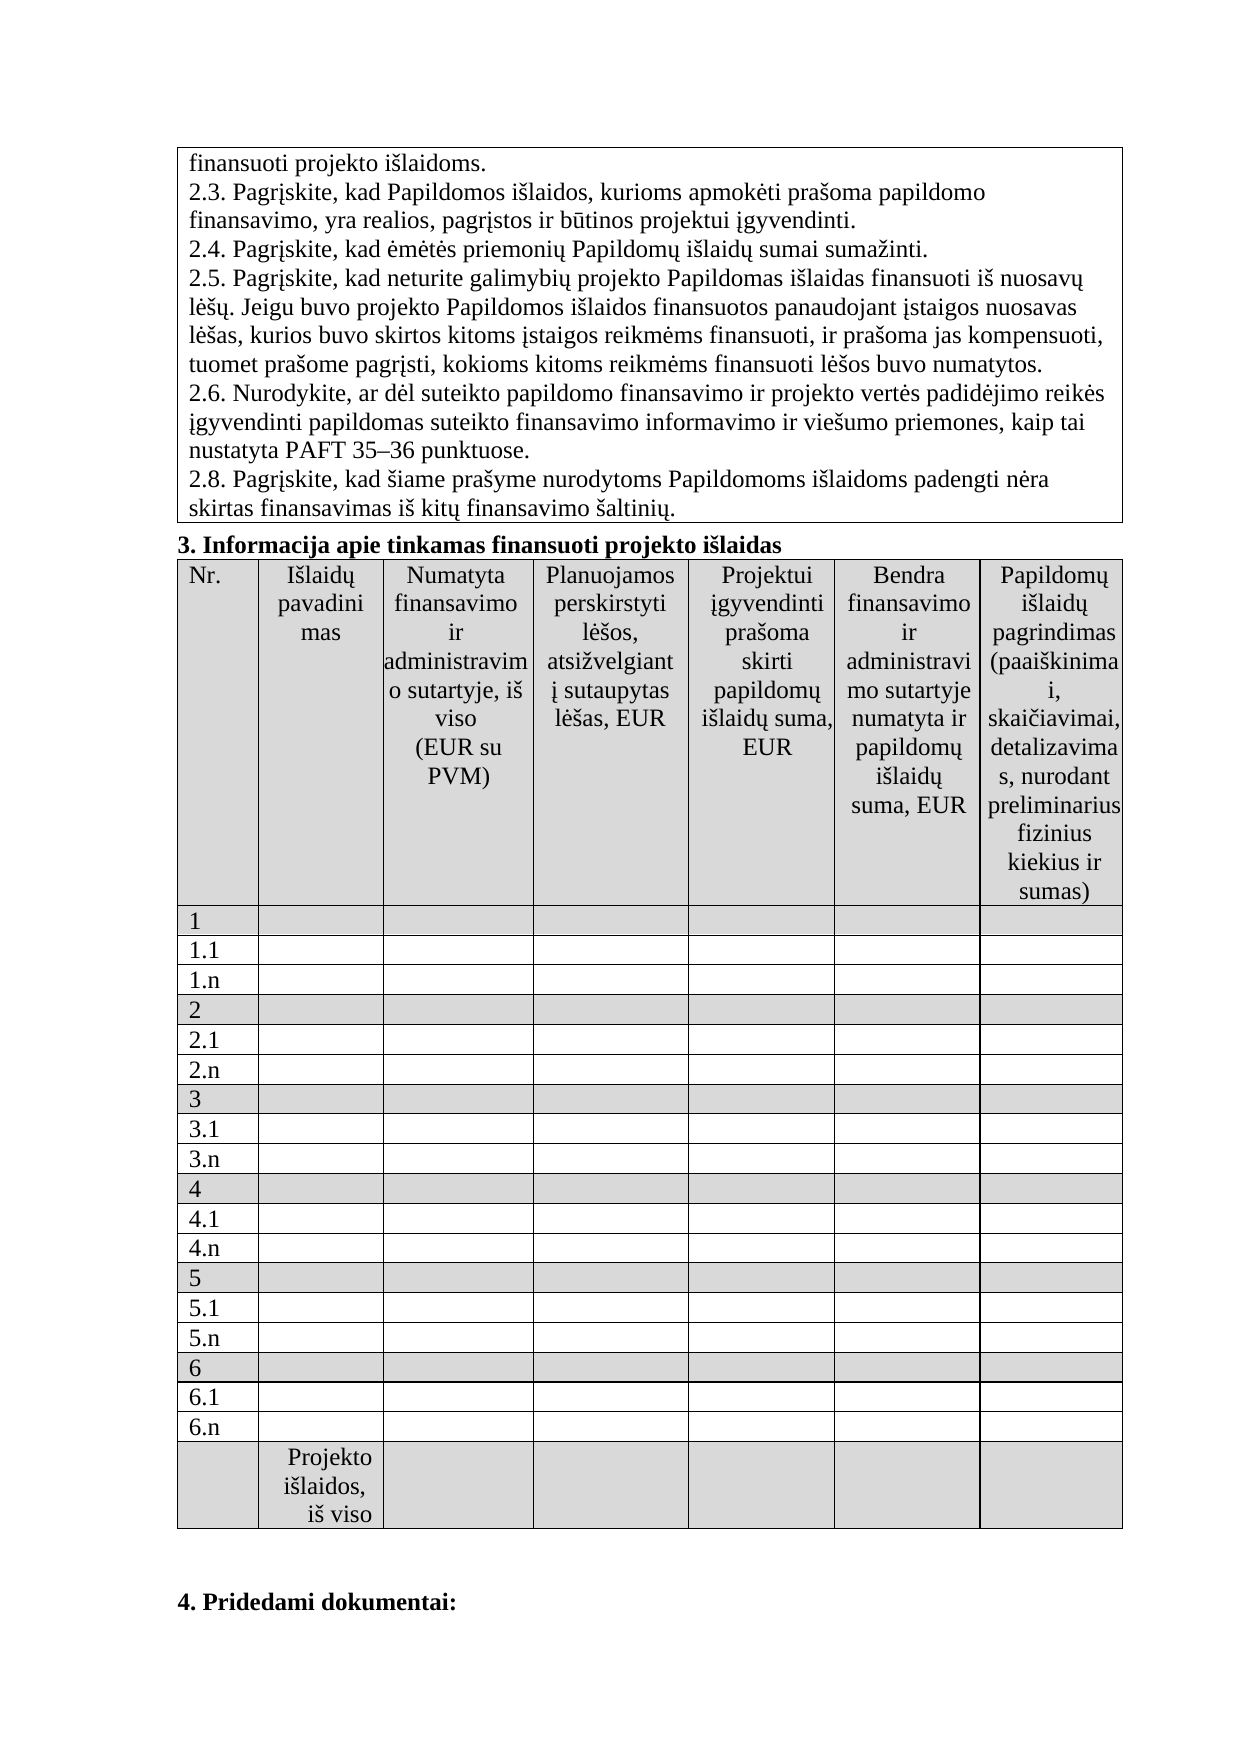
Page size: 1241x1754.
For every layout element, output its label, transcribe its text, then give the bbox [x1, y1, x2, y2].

table_cell [384, 1085, 533, 1113]
table_cell [384, 1025, 533, 1054]
table_cell [835, 1055, 979, 1083]
table_cell [689, 1114, 834, 1143]
table_cell 3.n [178, 1144, 258, 1173]
table_cell [384, 1412, 533, 1441]
table_cell [981, 1204, 1122, 1232]
table_cell [259, 1353, 383, 1381]
table_cell [689, 1263, 834, 1292]
table_cell 1.1 [178, 936, 258, 964]
table_cell [534, 1263, 688, 1292]
table_cell [981, 1114, 1122, 1143]
table_cell [981, 1383, 1122, 1411]
table_cell [689, 1353, 834, 1381]
table_cell [981, 995, 1122, 1024]
table_header Projektui įgyvendinti prašoma skirti papildomų išlaidų suma, EUR [689, 560, 834, 905]
table_cell [534, 1025, 688, 1054]
table_cell [259, 1323, 383, 1352]
table_cell [981, 1293, 1122, 1322]
table_cell 4.1 [178, 1204, 258, 1232]
table_cell [384, 1442, 533, 1528]
table_cell [384, 1353, 533, 1381]
table_header Planuojamos perskirstyti lėšos, atsižvelgiant į sutaupytas lėšas, EUR [534, 560, 688, 905]
table_cell 2.1 [178, 1025, 258, 1054]
table_cell [835, 995, 979, 1024]
table_cell [384, 1383, 533, 1411]
table_cell [534, 1055, 688, 1083]
table_cell [259, 1085, 383, 1113]
table_cell [689, 1144, 834, 1173]
table_cell 6.n [178, 1412, 258, 1441]
table_cell [259, 1144, 383, 1173]
table_cell [534, 1234, 688, 1262]
table_header Nr. [178, 560, 258, 905]
table_cell [534, 1353, 688, 1381]
table_cell [259, 1412, 383, 1441]
table_cell [534, 995, 688, 1024]
table_cell [835, 1293, 979, 1322]
table_cell [835, 1234, 979, 1262]
table_cell [981, 936, 1122, 964]
table_cell [835, 1323, 979, 1352]
table_cell [534, 1442, 688, 1528]
text 3. Informacija apie tinkamas finansuoti projekto išlaidas [177, 530, 1181, 559]
table_cell [981, 965, 1122, 994]
table_cell [835, 906, 979, 934]
table_cell 2.n [178, 1055, 258, 1083]
table_cell [835, 1204, 979, 1232]
table_cell [178, 1442, 258, 1528]
table_cell [534, 1085, 688, 1113]
table_cell [259, 1114, 383, 1143]
table_cell [981, 1055, 1122, 1083]
table_cell [981, 1323, 1122, 1352]
table_cell [534, 906, 688, 934]
table_cell [689, 1204, 834, 1232]
table_cell [835, 1383, 979, 1411]
table_cell [689, 906, 834, 934]
table_cell [384, 1293, 533, 1322]
table_cell [981, 1085, 1122, 1113]
table_cell [981, 1144, 1122, 1173]
table_cell 1 [178, 906, 258, 934]
table_cell [259, 995, 383, 1024]
table_cell [689, 1055, 834, 1083]
table_cell [384, 1204, 533, 1232]
table_cell [534, 965, 688, 994]
table_cell [981, 1412, 1122, 1441]
table_cell [835, 1442, 979, 1528]
table_cell 4 [178, 1174, 258, 1203]
table_cell [689, 1234, 834, 1262]
table_cell [835, 965, 979, 994]
table_cell [981, 1263, 1122, 1292]
table_cell [259, 1293, 383, 1322]
table_header Išlaidų pavadinimas [259, 560, 383, 905]
table_cell [835, 1263, 979, 1292]
table_cell [534, 1204, 688, 1232]
table_cell [384, 1144, 533, 1173]
table_cell [259, 1383, 383, 1411]
table_cell [835, 1085, 979, 1113]
table_cell [689, 936, 834, 964]
table_cell [259, 1025, 383, 1054]
table_cell Projekto išlaidos, iš viso [259, 1442, 383, 1528]
table_cell [835, 1025, 979, 1054]
table_cell 4.n [178, 1234, 258, 1262]
table_cell 3.1 [178, 1114, 258, 1143]
table_cell [981, 906, 1122, 934]
table_cell [835, 1353, 979, 1381]
table_cell 1.n [178, 965, 258, 994]
table_cell [835, 1174, 979, 1203]
table_cell 6.1 [178, 1383, 258, 1411]
table_cell [534, 1293, 688, 1322]
table_cell [981, 1174, 1122, 1203]
table_cell [981, 1442, 1122, 1528]
table_cell [384, 1323, 533, 1352]
table_cell 2 [178, 995, 258, 1024]
table_cell [259, 965, 383, 994]
text 4. Pridedami dokumentai: [177, 1587, 1181, 1616]
table_cell [259, 1055, 383, 1083]
table_cell [689, 1293, 834, 1322]
table_cell [981, 1353, 1122, 1381]
table_cell [384, 1114, 533, 1143]
table_cell [835, 936, 979, 964]
table_cell 6 [178, 1353, 258, 1381]
table_cell [689, 965, 834, 994]
table_cell [689, 995, 834, 1024]
table_cell [259, 906, 383, 934]
table_cell [384, 1055, 533, 1083]
table_cell [259, 936, 383, 964]
table_cell [384, 1234, 533, 1262]
table_cell [384, 995, 533, 1024]
table_cell 5.1 [178, 1293, 258, 1322]
table_cell 5 [178, 1263, 258, 1292]
table_cell [259, 1174, 383, 1203]
table_cell [384, 1263, 533, 1292]
table_cell [534, 1323, 688, 1352]
table_cell [689, 1085, 834, 1113]
table_cell 5.n [178, 1323, 258, 1352]
table_cell [534, 1412, 688, 1441]
table_cell 3 [178, 1085, 258, 1113]
table_cell [384, 965, 533, 994]
table_cell [689, 1323, 834, 1352]
table_cell [689, 1174, 834, 1203]
table_cell [835, 1114, 979, 1143]
table_cell [259, 1263, 383, 1292]
table_cell [689, 1025, 834, 1054]
table_cell [534, 1383, 688, 1411]
table_cell [384, 1174, 533, 1203]
table_cell [534, 936, 688, 964]
table_cell [835, 1144, 979, 1173]
table_cell [534, 1114, 688, 1143]
table_cell [534, 1174, 688, 1203]
table_header Papildomų išlaidų pagrindimas (paaiškinimai, skaičiavimai, detalizavimas, nurodant preliminarius fizinius kiekius ir sumas) [981, 560, 1122, 905]
table_cell [835, 1412, 979, 1441]
table_header finansuoti projekto išlaidoms. 2.3. Pagrįskite, kad Papildomos išlaidos, kurioms apmokėti prašoma papildomo finansavimo, yra realios, pagrįstos ir būtinos projektui įgyvendinti. 2.4. Pagrįskite, kad ėmėtės priemonių Papildomų išlaidų sumai sumažinti. 2.5. Pagrįskite, kad neturite galimybių projekto Papildomas išlaidas finansuoti iš nuosavų lėšų. Jeigu buvo projekto Papildomos išlaidos finansuotos panaudojant įstaigos nuosavas lėšas, kurios buvo skirtos kitoms įstaigos reikmėms finansuoti, ir prašoma jas kompensuoti, tuomet prašome pagrįsti, kokioms kitoms reikmėms finansuoti lėšos buvo numatytos. 2.6. Nurodykite, ar dėl suteikto papildomo finansavimo ir projekto vertės padidėjimo reikės įgyvendinti papildomas suteikto finansavimo informavimo ir viešumo priemones, kaip tai nustatyta PAFT 35–36 punktuose. 2.8. Pagrįskite, kad šiame prašyme nurodytoms Papildomoms išlaidoms padengti nėra skirtas finansavimas iš kitų finansavimo šaltinių. [178, 148, 1122, 522]
table_cell [689, 1383, 834, 1411]
table_cell [981, 1234, 1122, 1262]
table_cell [259, 1234, 383, 1262]
table_cell [259, 1204, 383, 1232]
table_cell [534, 1144, 688, 1173]
table_cell [384, 936, 533, 964]
table_header Bendra finansavimo ir administravimo sutartyje numatyta ir papildomų išlaidų suma, EUR [835, 560, 979, 905]
table_cell [689, 1442, 834, 1528]
table_cell [384, 906, 533, 934]
table_cell [981, 1025, 1122, 1054]
table_header Numatyta finansavimo ir administravimo sutartyje, iš viso (EUR su PVM) [384, 560, 533, 905]
table_cell [689, 1412, 834, 1441]
